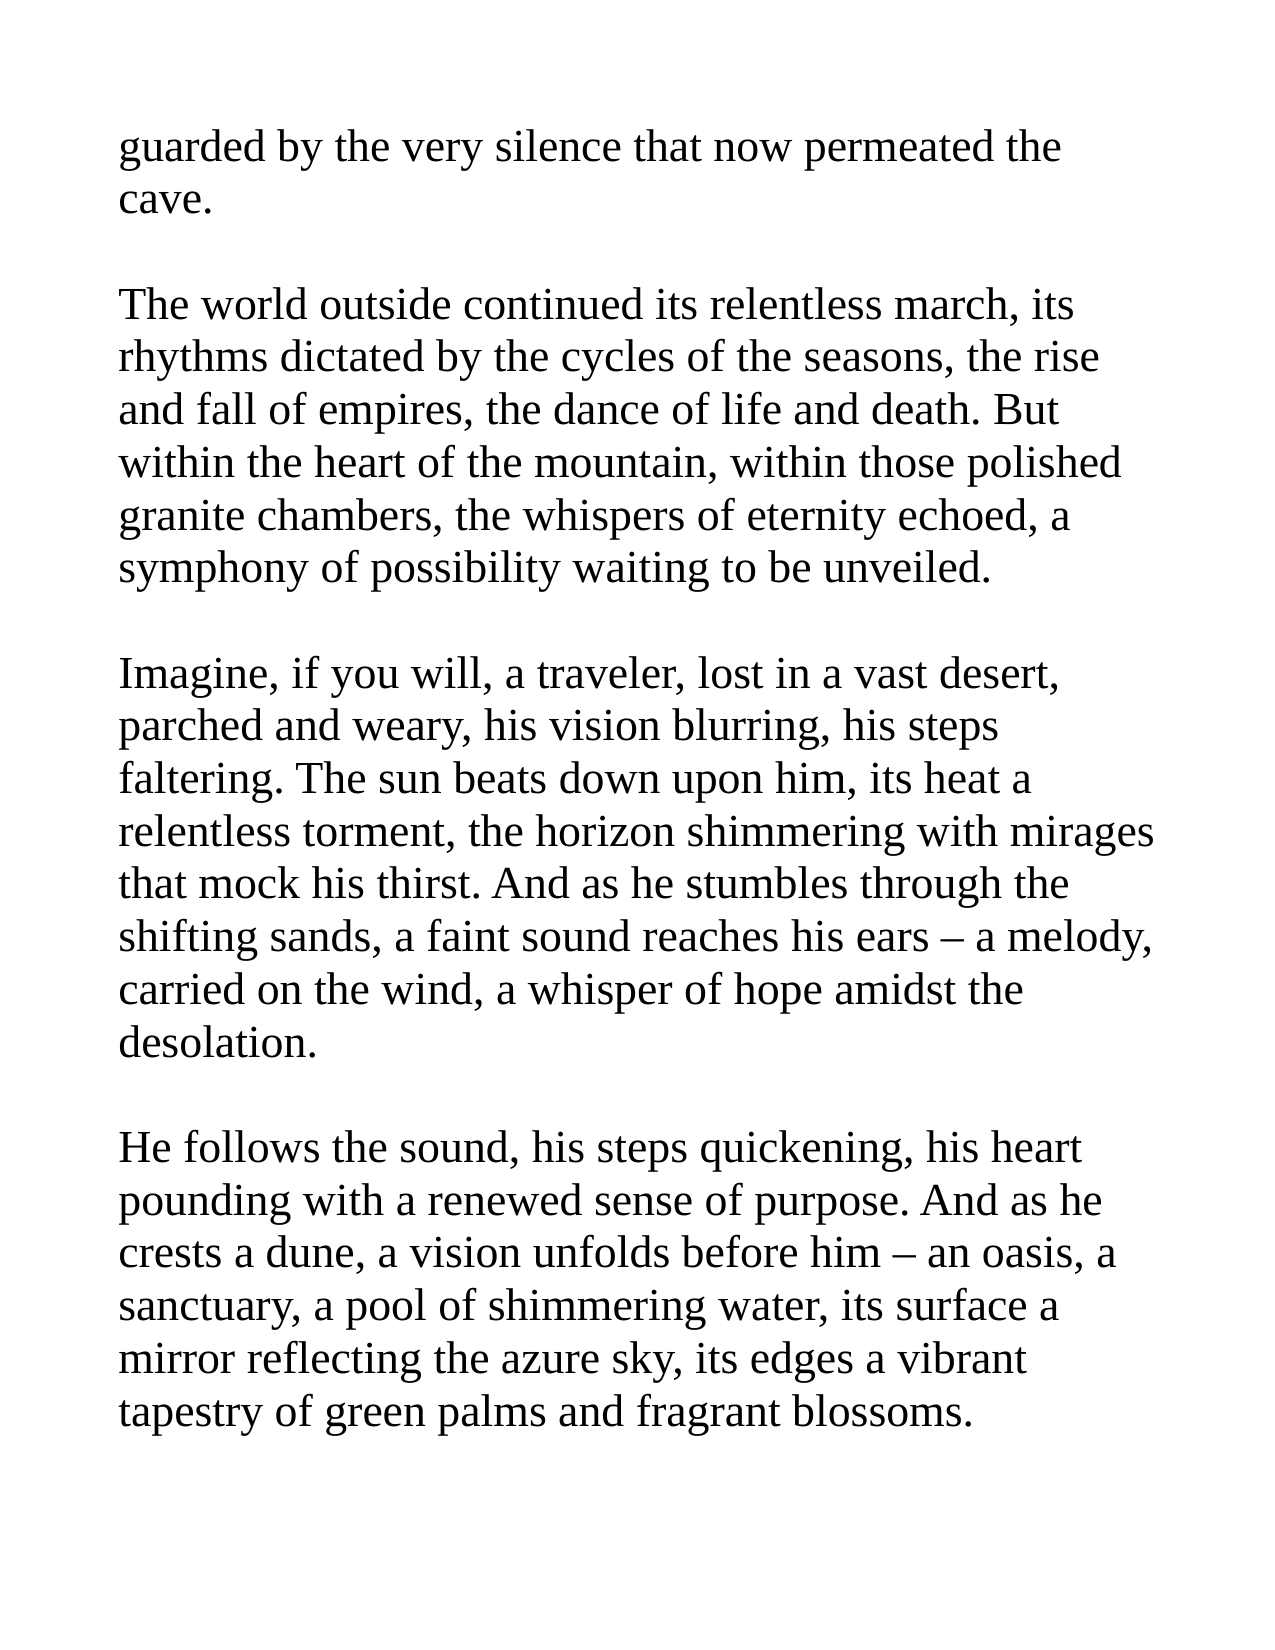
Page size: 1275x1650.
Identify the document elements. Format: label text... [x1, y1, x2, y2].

text guarded by the very silence that now permeated the cave. [118, 118, 1157, 223]
text The world outside continued its relentless march, its rhythms dictated by the cycles of the seasons, the rise and fall of empires, the dance of life and death. But within the heart of the mountain, within those polished granite chambers, the whispers of eternity echoed, a symphony of possibility waiting to be unveiled. [118, 276, 1157, 592]
text He follows the sound, his steps quickening, his heart pounding with a renewed sense of purpose. And as he crests a dune, a vision unfolds before him – an oasis, a sanctuary, a pool of shimmering water, its surface a mirror reflecting the azure sky, its edges a vibrant tapestry of green palms and fragrant blossoms. [118, 1119, 1157, 1436]
text Imagine, if you will, a traveler, lost in a vast desert, parched and weary, his vision blurring, his steps faltering. The sun beats down upon him, its heat a relentless torment, the horizon shimmering with mirages that mock his thirst. And as he stumbles through the shifting sands, a faint sound reaches his ears – a melody, carried on the wind, a whisper of hope amidst the desolation. [118, 645, 1157, 1067]
